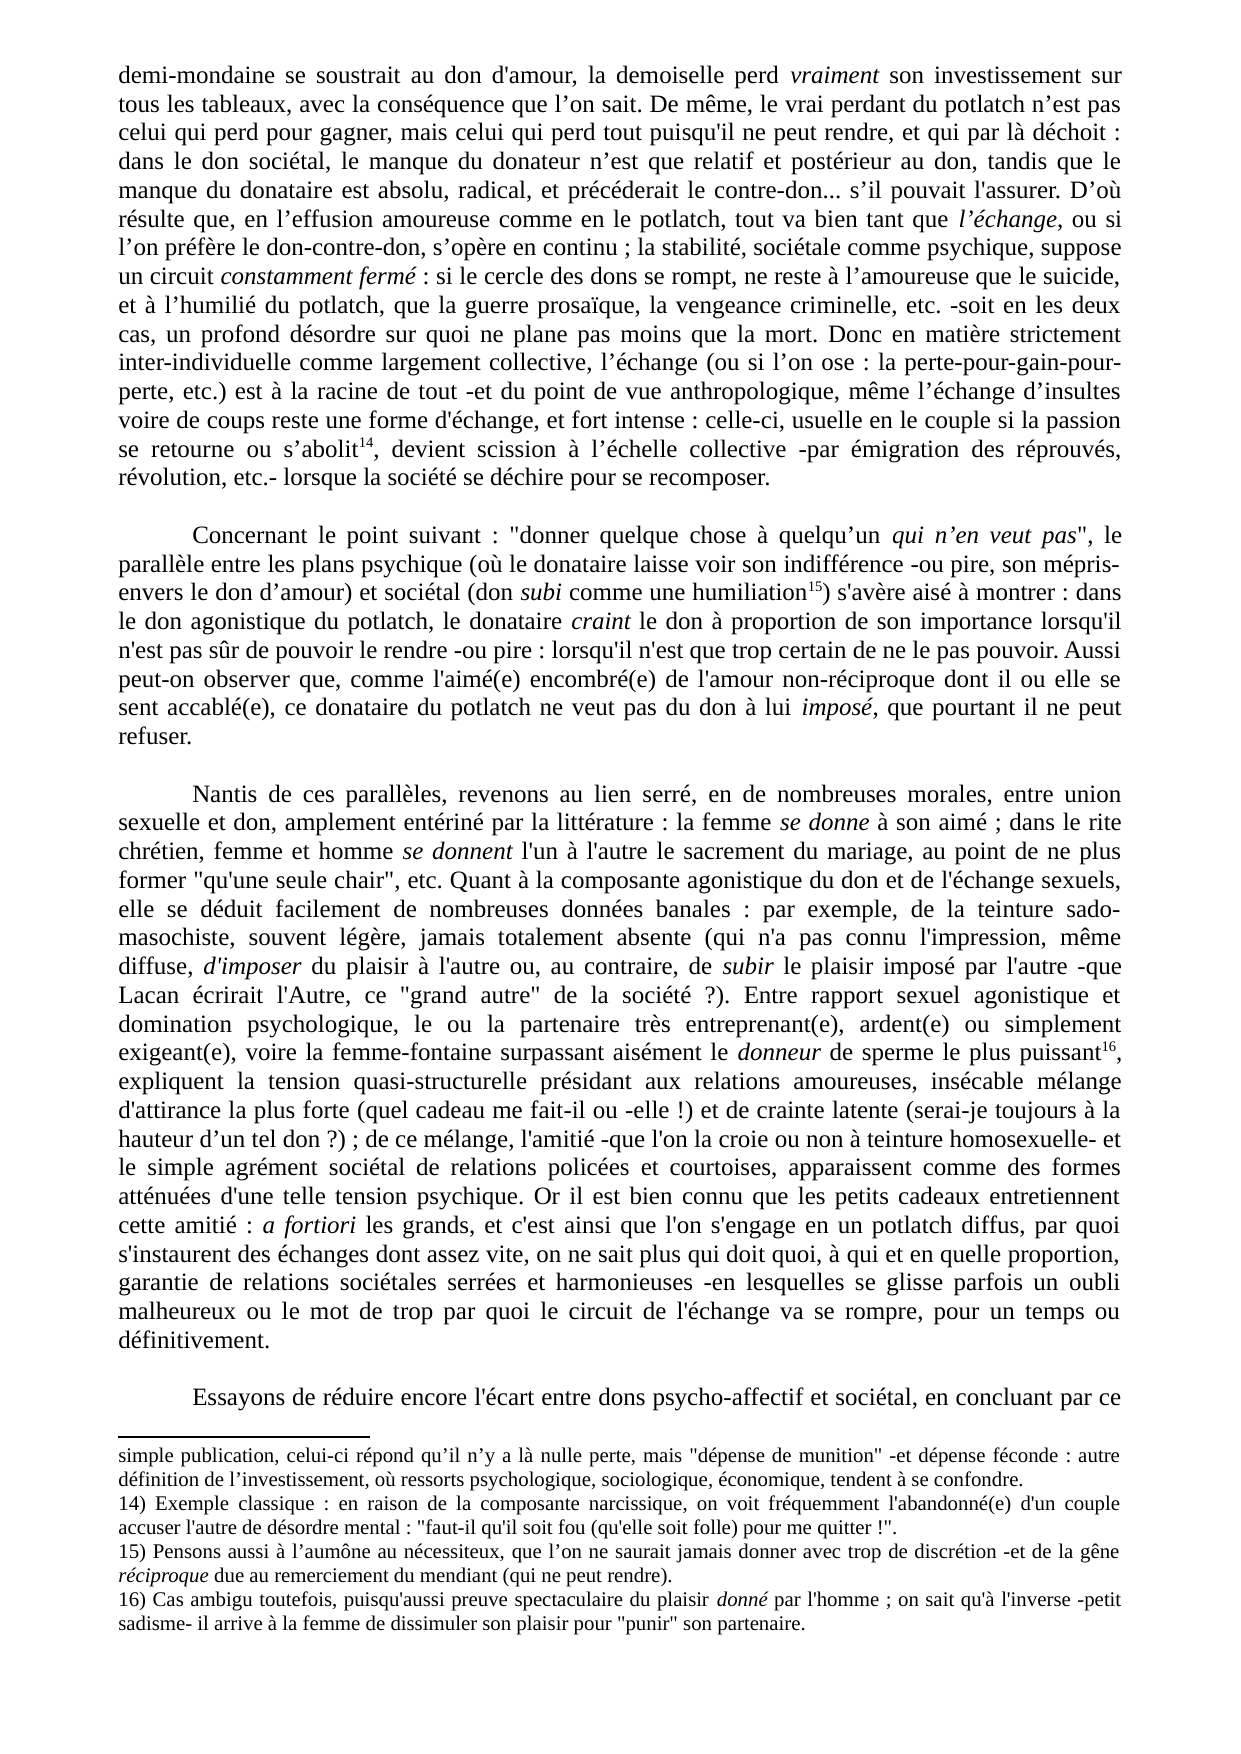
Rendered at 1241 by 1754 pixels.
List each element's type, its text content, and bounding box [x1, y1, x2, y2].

text simple publication, celui-ci répond qu’il n’y a là nulle perte, mais "dépense de munition" -et dépense féconde : autre définition de l’investissement, où ressorts psychologique, sociologique, économique, tendent à se confondre. [118, 1443, 1122, 1491]
text Essayons de réduire encore l'écart entre dons psycho-affectif et sociétal, en concluant par ce [118, 1382, 1122, 1411]
text ) Exemple classique : en raison de la composante narcissique, on voit fréquemment l'abandonné(e) d'un couple accuser l'autre de désordre mental : "faut-il qu'il soit fou (qu'elle soit folle) pour me quitter !". [118, 1491, 1122, 1539]
text ) Pensons aussi à l’aumône au nécessiteux, que l’on ne saurait jamais donner avec trop de discrétion -et de la gêne réciproque due au remerciement du mendiant (qui ne peut rendre). [118, 1539, 1122, 1587]
text ) Cas ambigu toutefois, puisqu'aussi preuve spectaculaire du plaisir donné par l'homme ; on sait qu'à l'inverse -petit sadisme- il arrive à la femme de dissimuler son plaisir pour "punir" son partenaire. [118, 1587, 1122, 1635]
text demi-mondaine se soustrait au don d'amour, la demoiselle perd vraiment son investissement sur tous les tableaux, avec la conséquence que l’on sait. De même, le vrai perdant du potlatch n’est pas celui qui perd pour gagner, mais celui qui perd tout puisqu'il ne peut rendre, et qui par là déchoit : dans le don sociétal, le manque du donateur n’est que relatif et postérieur au don, tandis que le manque du donataire est absolu, radical, et précéderait le contre-don... s’il pouvait l'assurer. D’où résulte que, en l’effusion amoureuse comme en le potlatch, tout va bien tant que l’échange, ou si l’on préfère le don-contre-don, s’opère en continu ; la stabilité, sociétale comme psychique, suppose un circuit constamment fermé : si le cercle des dons se rompt, ne reste à l’amoureuse que le suicide, et à l’humilié du potlatch, que la guerre prosaïque, la vengeance criminelle, etc. -soit en les deux cas, un profond désordre sur quoi ne plane pas moins que la mort. Donc en matière strictement inter-individuelle comme largement collective, l’échange (ou si l’on ose : la perte-pour-gain-pour-perte, etc.) est à la racine de tout -et du point de vue anthropologique, même l’échange d’insultes voire de coups reste une forme d'échange, et fort intense : celle-ci, usuelle en le couple si la passion se retourne ou s’abolit, devient scission à l’échelle collective -par émigration des réprouvés, révolution, etc.- lorsque la société se déchire pour se recomposer. [118, 60, 1122, 491]
text Concernant le point suivant : "donner quelque chose à quelqu’un qui n’en veut pas", le parallèle entre les plans psychique (où le donataire laisse voir son indifférence -ou pire, son mépris- envers le don d’amour) et sociétal (don subi comme une humiliation) s'avère aisé à montrer : dans le don agonistique du potlatch, le donataire craint le don à proportion de son importance lorsqu'il n'est pas sûr de pouvoir le rendre -ou pire : lorsqu'il n'est que trop certain de ne le pas pouvoir. Aussi peut-on observer que, comme l'aimé(e) encombré(e) de l'amour non-réciproque dont il ou elle se sent accablé(e), ce donataire du potlatch ne veut pas du don à lui imposé, que pourtant il ne peut refuser. [118, 520, 1122, 750]
text Nantis de ces parallèles, revenons au lien serré, en de nombreuses morales, entre union sexuelle et don, amplement entériné par la littérature : la femme se donne à son aimé ; dans le rite chrétien, femme et homme se donnent l'un à l'autre le sacrement du mariage, au point de ne plus former "qu'une seule chair", etc. Quant à la composante agonistique du don et de l'échange sexuels, elle se déduit facilement de nombreuses données banales : par exemple, de la teinture sado-masochiste, souvent légère, jamais totalement absente (qui n'a pas connu l'impression, même diffuse, d'imposer du plaisir à l'autre ou, au contraire, de subir le plaisir imposé par l'autre -que Lacan écrirait l'Autre, ce "grand autre" de la société ?). Entre rapport sexuel agonistique et domination psychologique, le ou la partenaire très entreprenant(e), ardent(e) ou simplement exigeant(e), voire la femme-fontaine surpassant aisément le donneur de sperme le plus puissant, expliquent la tension quasi-structurelle présidant aux relations amoureuses, insécable mélange d'attirance la plus forte (quel cadeau me fait-il ou -elle !) et de crainte latente (serai-je toujours à la hauteur d’un tel don ?) ; de ce mélange, l'amitié -que l'on la croie ou non à teinture homosexuelle- et le simple agrément sociétal de relations policées et courtoises, apparaissent comme des formes atténuées d'une telle tension psychique. Or il est bien connu que les petits cadeaux entretiennent cette amitié : a fortiori les grands, et c'est ainsi que l'on s'engage en un potlatch diffus, par quoi s'instaurent des échanges dont assez vite, on ne sait plus qui doit quoi, à qui et en quelle proportion, garantie de relations sociétales serrées et harmonieuses -en lesquelles se glisse parfois un oubli malheureux ou le mot de trop par quoi le circuit de l'échange va se rompre, pour un temps ou définitivement. [118, 779, 1122, 1354]
